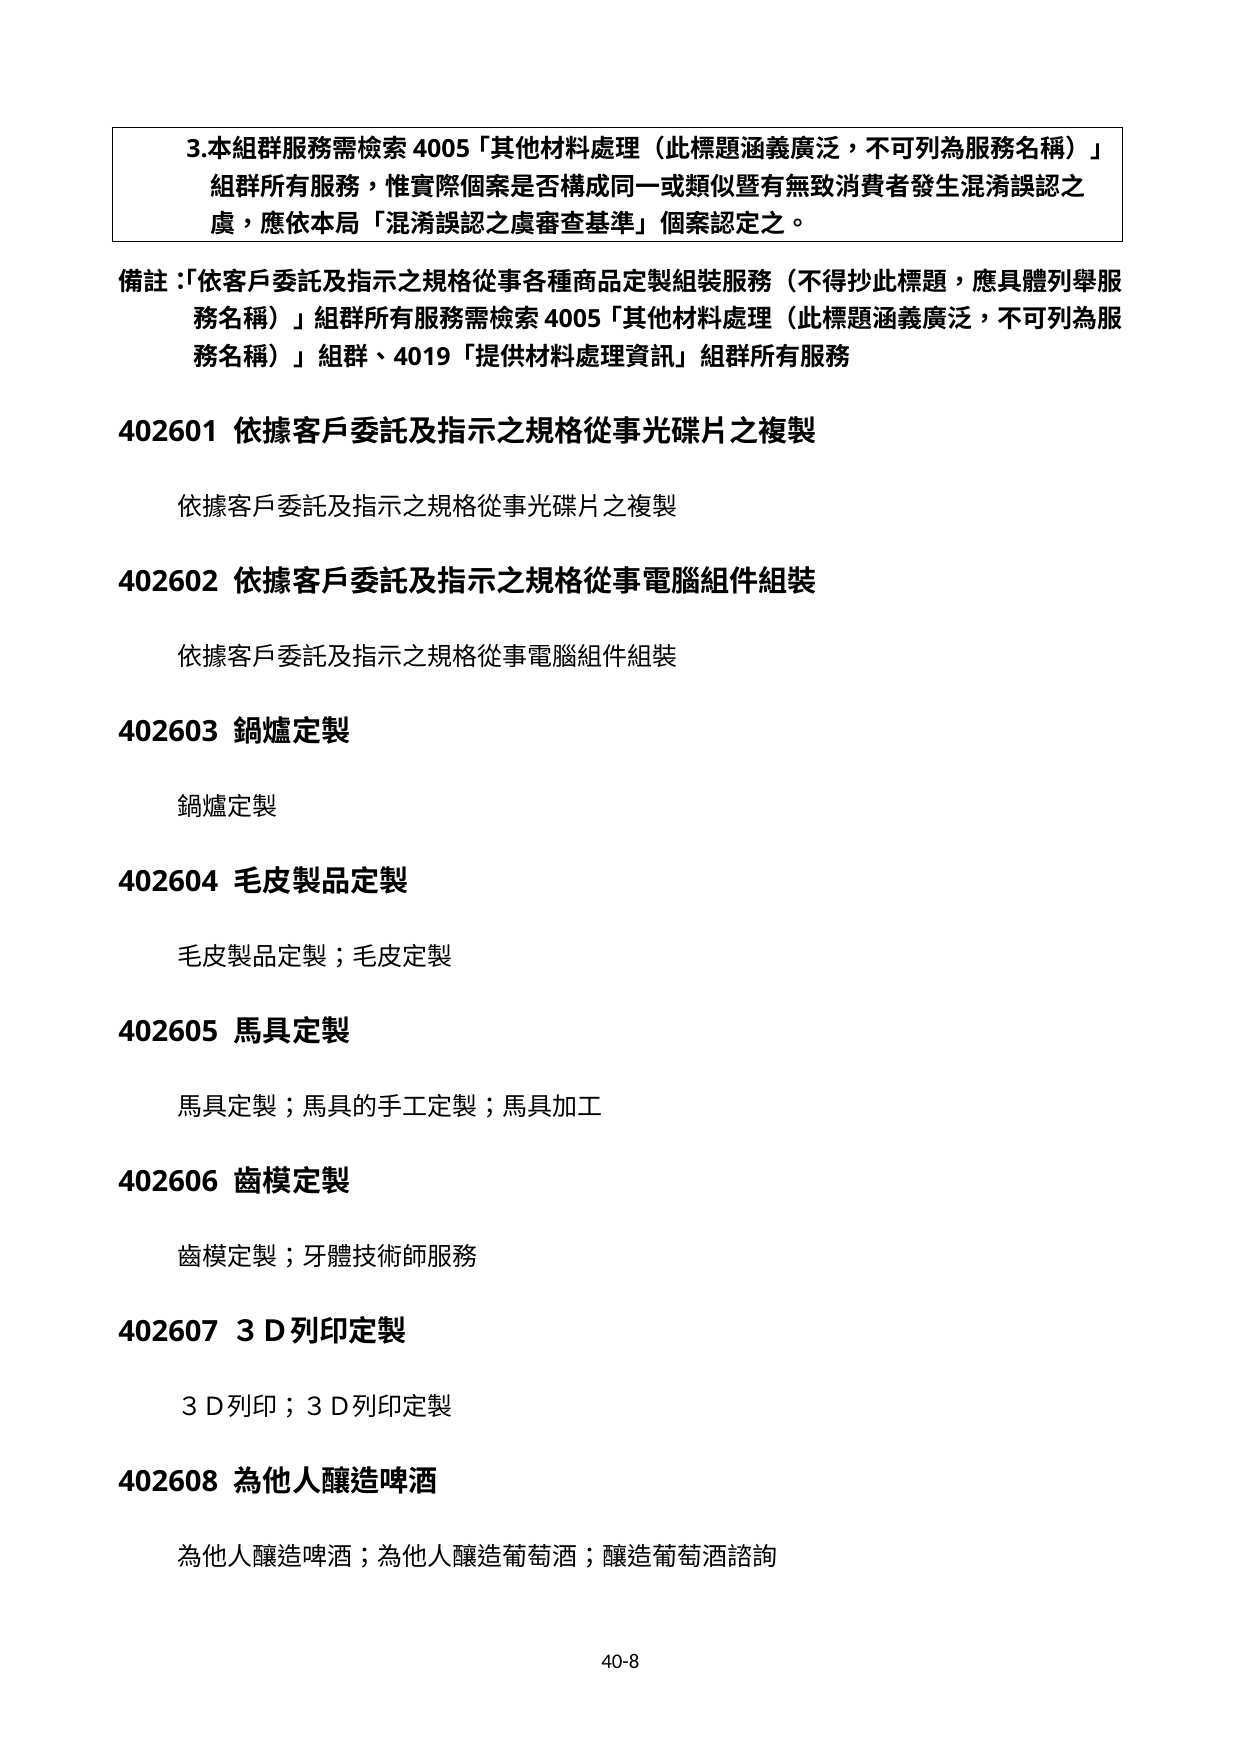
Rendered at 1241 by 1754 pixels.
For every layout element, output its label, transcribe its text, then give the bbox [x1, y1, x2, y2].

text 402607 ３Ｄ列印定製 [118, 1292, 1122, 1367]
text 毛皮製品定製；毛皮定製 [177, 935, 1122, 973]
text 402606 齒模定製 [118, 1142, 1122, 1217]
text 備註：「依客戶委託及指示之規格從事各種商品定製組裝服務（不得抄此標題，應具體列舉服務名稱）」組群所有服務需檢索4005「其他材料處理（此標題涵義廣泛，不可列為服務名稱）」組群、4019「提供材料處理資訊」組群所有服務 [118, 260, 1122, 373]
text 402605 馬具定製 [118, 992, 1122, 1067]
text 402608 為他人釀造啤酒 [118, 1442, 1122, 1517]
text 鍋爐定製 [177, 785, 1122, 823]
text 馬具定製；馬具的手工定製；馬具加工 [177, 1085, 1122, 1123]
table_header 3.本組群服務需檢索4005「其他材料處理（此標題涵義廣泛，不可列為服務名稱）」組群所有服務，惟實際個案是否構成同一或類似暨有無致消費者發生混淆誤認之虞，應依本局「混淆誤認之虞審查基準」個案認定之。 [113, 128, 1122, 241]
text 依據客戶委託及指示之規格從事電腦組件組裝 [177, 635, 1122, 673]
text 402603 鍋爐定製 [118, 692, 1122, 767]
text 齒模定製；牙體技術師服務 [177, 1235, 1122, 1273]
text 為他人釀造啤酒；為他人釀造葡萄酒；釀造葡萄酒諮詢 [177, 1535, 1122, 1573]
text ３Ｄ列印；３Ｄ列印定製 [177, 1385, 1122, 1423]
text 402601 依據客戶委託及指示之規格從事光碟片之複製 [118, 392, 1122, 467]
text 402604 毛皮製品定製 [118, 842, 1122, 917]
text 402602 依據客戶委託及指示之規格從事電腦組件組裝 [118, 542, 1122, 617]
text 依據客戶委託及指示之規格從事光碟片之複製 [177, 485, 1122, 523]
